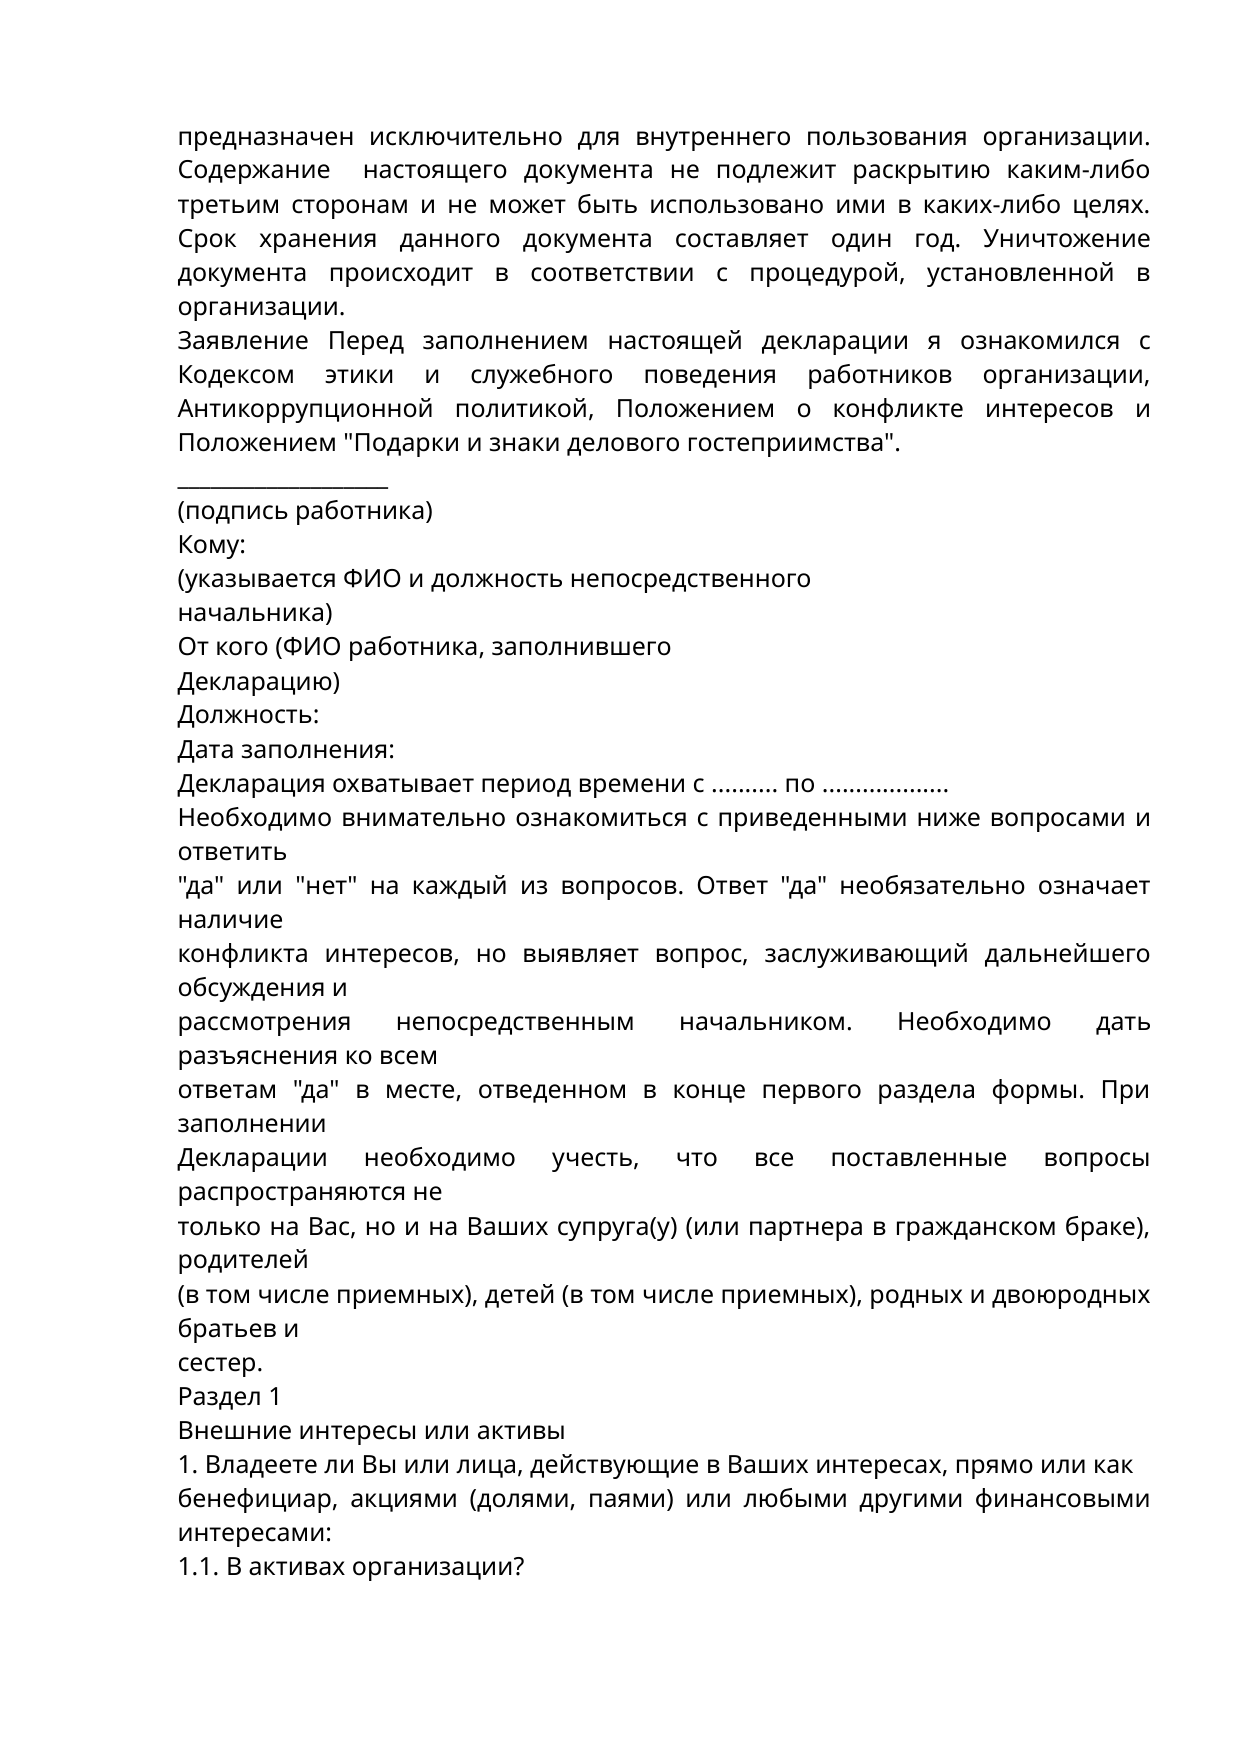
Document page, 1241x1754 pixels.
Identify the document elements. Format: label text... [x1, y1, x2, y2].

text "да" или "нет" на каждый из вопросов. Ответ "да" необязательно означает наличие [177, 867, 1152, 936]
text Необходимо внимательно ознакомиться с приведенными ниже вопросами и ответить [177, 799, 1152, 867]
text рассмотрения непосредственным начальником. Необходимо дать разъяснения ко всем [177, 1004, 1152, 1072]
text Декларация охватывает период времени с .......... по ................... [177, 765, 1152, 799]
text Декларации необходимо учесть, что все поставленные вопросы распространяются не [177, 1140, 1152, 1208]
text Должность: [177, 697, 1152, 731]
text 1.1. В активах организации? [177, 1549, 1152, 1583]
text конфликта интересов, но выявляет вопрос, заслуживающий дальнейшего обсуждения и [177, 936, 1152, 1004]
text Заявление Перед заполнением настоящей декларации я ознакомился с Кодексом этики и служебного поведения работников организации, Антикоррупционной политикой, Положением о конфликте интересов и Положением "Подарки и знаки делового гостеприимства". [177, 322, 1152, 459]
text 1. Владеете ли Вы или лица, действующие в Ваших интересах, прямо или как [177, 1447, 1152, 1481]
text Декларацию) [177, 663, 1152, 697]
text Дата заполнения: [177, 731, 1152, 765]
text только на Вас, но и на Ваших супруга(у) (или партнера в гражданском браке), родителей [177, 1208, 1152, 1276]
text (подпись работника) [177, 493, 1152, 527]
text Раздел 1 [177, 1378, 1152, 1412]
text ___________________ [177, 459, 1152, 493]
text ответам "да" в месте, отведенном в конце первого раздела формы. При заполнении [177, 1072, 1152, 1140]
text Внешние интересы или активы [177, 1412, 1152, 1447]
text бенефициар, акциями (долями, паями) или любыми другими финансовыми интересами: [177, 1481, 1152, 1549]
text Кому: [177, 527, 1152, 561]
text От кого (ФИО работника, заполнившего [177, 629, 1152, 663]
text предназначен исключительно для внутреннего пользования организации. Содержание настоящего документа не подлежит раскрытию каким-либо третьим сторонам и не может быть использовано ими в каких-либо целях. Срок хранения данного документа составляет один год. Уничтожение документа происходит в соответствии с процедурой, установленной в организации. [177, 118, 1152, 322]
text сестер. [177, 1344, 1152, 1378]
text (указывается ФИО и должность непосредственного [177, 561, 1152, 595]
text начальника) [177, 595, 1152, 629]
text (в том числе приемных), детей (в том числе приемных), родных и двоюродных братьев и [177, 1276, 1152, 1344]
